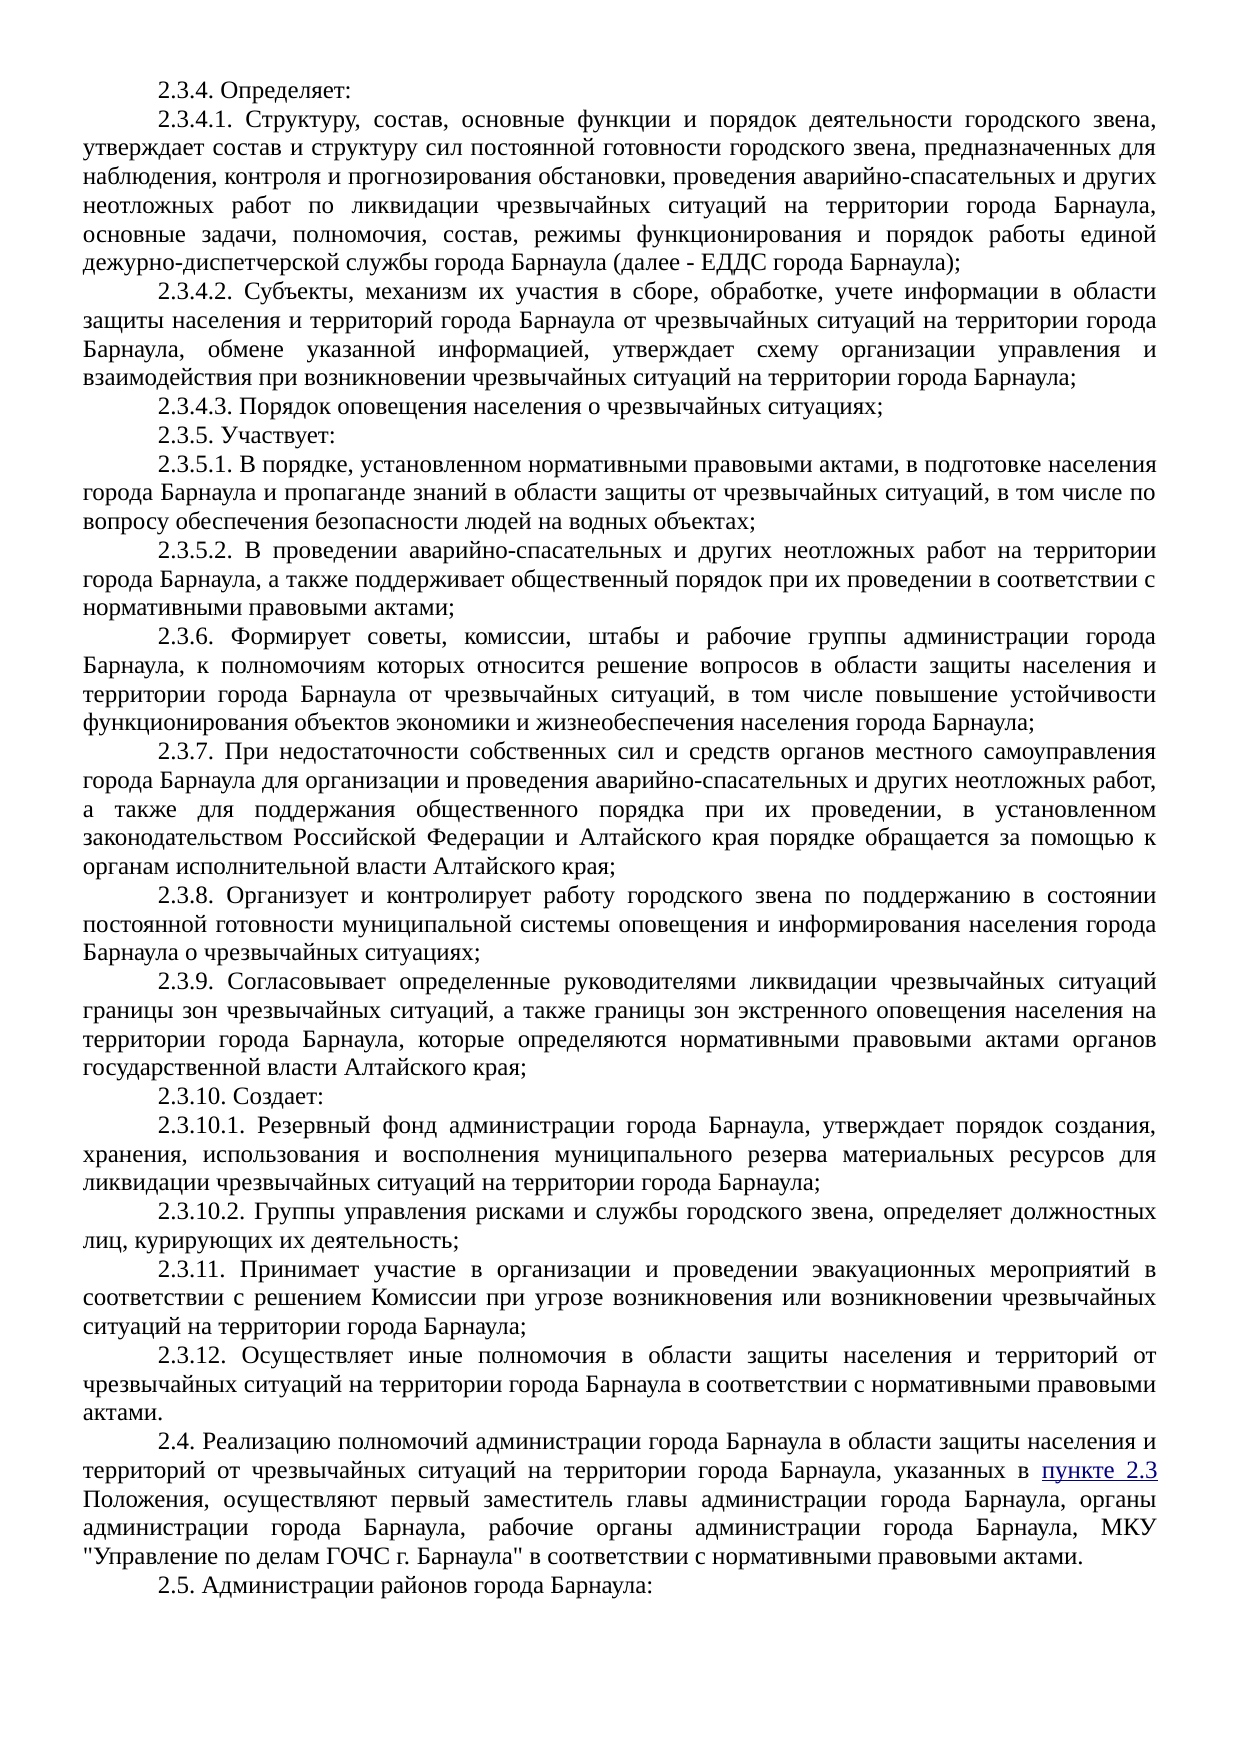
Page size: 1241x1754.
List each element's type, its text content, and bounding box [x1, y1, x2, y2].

text 2.3.4. Определяет: [83, 75, 1157, 104]
text 2.3.5.2. В проведении аварийно-спасательных и других неотложных работ на территории города Барнаула, а также поддерживает общественный порядок при их проведении в соответствии с нормативными правовыми актами; [83, 535, 1157, 621]
text 2.3.7. При недостаточности собственных сил и средств органов местного самоуправления города Барнаула для организации и проведения аварийно-спасательных и других неотложных работ, а также для поддержания общественного порядка при их проведении, в установленном законодательством Российской Федерации и Алтайского края порядке обращается за помощью к органам исполнительной власти Алтайского края; [83, 736, 1157, 880]
text 2.3.9. Согласовывает определенные руководителями ликвидации чрезвычайных ситуаций границы зон чрезвычайных ситуаций, а также границы зон экстренного оповещения населения на территории города Барнаула, которые определяются нормативными правовыми актами органов государственной власти Алтайского края; [83, 966, 1157, 1081]
text 2.3.12. Осуществляет иные полномочия в области защиты населения и территорий от чрезвычайных ситуаций на территории города Барнаула в соответствии с нормативными правовыми актами. [83, 1340, 1157, 1426]
text 2.4. Реализацию полномочий администрации города Барнаула в области защиты населения и территорий от чрезвычайных ситуаций на территории города Барнаула, указанных в пункте 2.3 Положения, осуществляют первый заместитель главы администрации города Барнаула, органы администрации города Барнаула, рабочие органы администрации города Барнаула, МКУ "Управление по делам ГОЧС г. Барнаула" в соответствии с нормативными правовыми актами. [83, 1426, 1157, 1570]
text 2.3.4.1. Структуру, состав, основные функции и порядок деятельности городского звена, утверждает состав и структуру сил постоянной готовности городского звена, предназначенных для наблюдения, контроля и прогнозирования обстановки, проведения аварийно-спасательных и других неотложных работ по ликвидации чрезвычайных ситуаций на территории города Барнаула, основные задачи, полномочия, состав, режимы функционирования и порядок работы единой дежурно-диспетчерской службы города Барнаула (далее - ЕДДС города Барнаула); [83, 104, 1157, 276]
text 2.3.10.2. Группы управления рисками и службы городского звена, определяет должностных лиц, курирующих их деятельность; [83, 1196, 1157, 1254]
text 2.3.5. Участвует: [83, 420, 1157, 449]
text 2.3.5.1. В порядке, установленном нормативными правовыми актами, в подготовке населения города Барнаула и пропаганде знаний в области защиты от чрезвычайных ситуаций, в том числе по вопросу обеспечения безопасности людей на водных объектах; [83, 449, 1157, 535]
text 2.3.6. Формирует советы, комиссии, штабы и рабочие группы администрации города Барнаула, к полномочиям которых относится решение вопросов в области защиты населения и территории города Барнаула от чрезвычайных ситуаций, в том числе повышение устойчивости функционирования объектов экономики и жизнеобеспечения населения города Барнаула; [83, 621, 1157, 736]
text 2.3.10. Создает: [83, 1081, 1157, 1110]
text 2.5. Администрации районов города Барнаула: [83, 1570, 1157, 1599]
text 2.3.11. Принимает участие в организации и проведении эвакуационных мероприятий в соответствии с решением Комиссии при угрозе возникновения или возникновении чрезвычайных ситуаций на территории города Барнаула; [83, 1254, 1157, 1340]
text 2.3.4.3. Порядок оповещения населения о чрезвычайных ситуациях; [83, 391, 1157, 420]
text 2.3.10.1. Резервный фонд администрации города Барнаула, утверждает порядок создания, хранения, использования и восполнения муниципального резерва материальных ресурсов для ликвидации чрезвычайных ситуаций на территории города Барнаула; [83, 1110, 1157, 1196]
text 2.3.8. Организует и контролирует работу городского звена по поддержанию в состоянии постоянной готовности муниципальной системы оповещения и информирования населения города Барнаула о чрезвычайных ситуациях; [83, 880, 1157, 966]
text 2.3.4.2. Субъекты, механизм их участия в сборе, обработке, учете информации в области защиты населения и территорий города Барнаула от чрезвычайных ситуаций на территории города Барнаула, обмене указанной информацией, утверждает схему организации управления и взаимодействия при возникновении чрезвычайных ситуаций на территории города Барнаула; [83, 276, 1157, 391]
